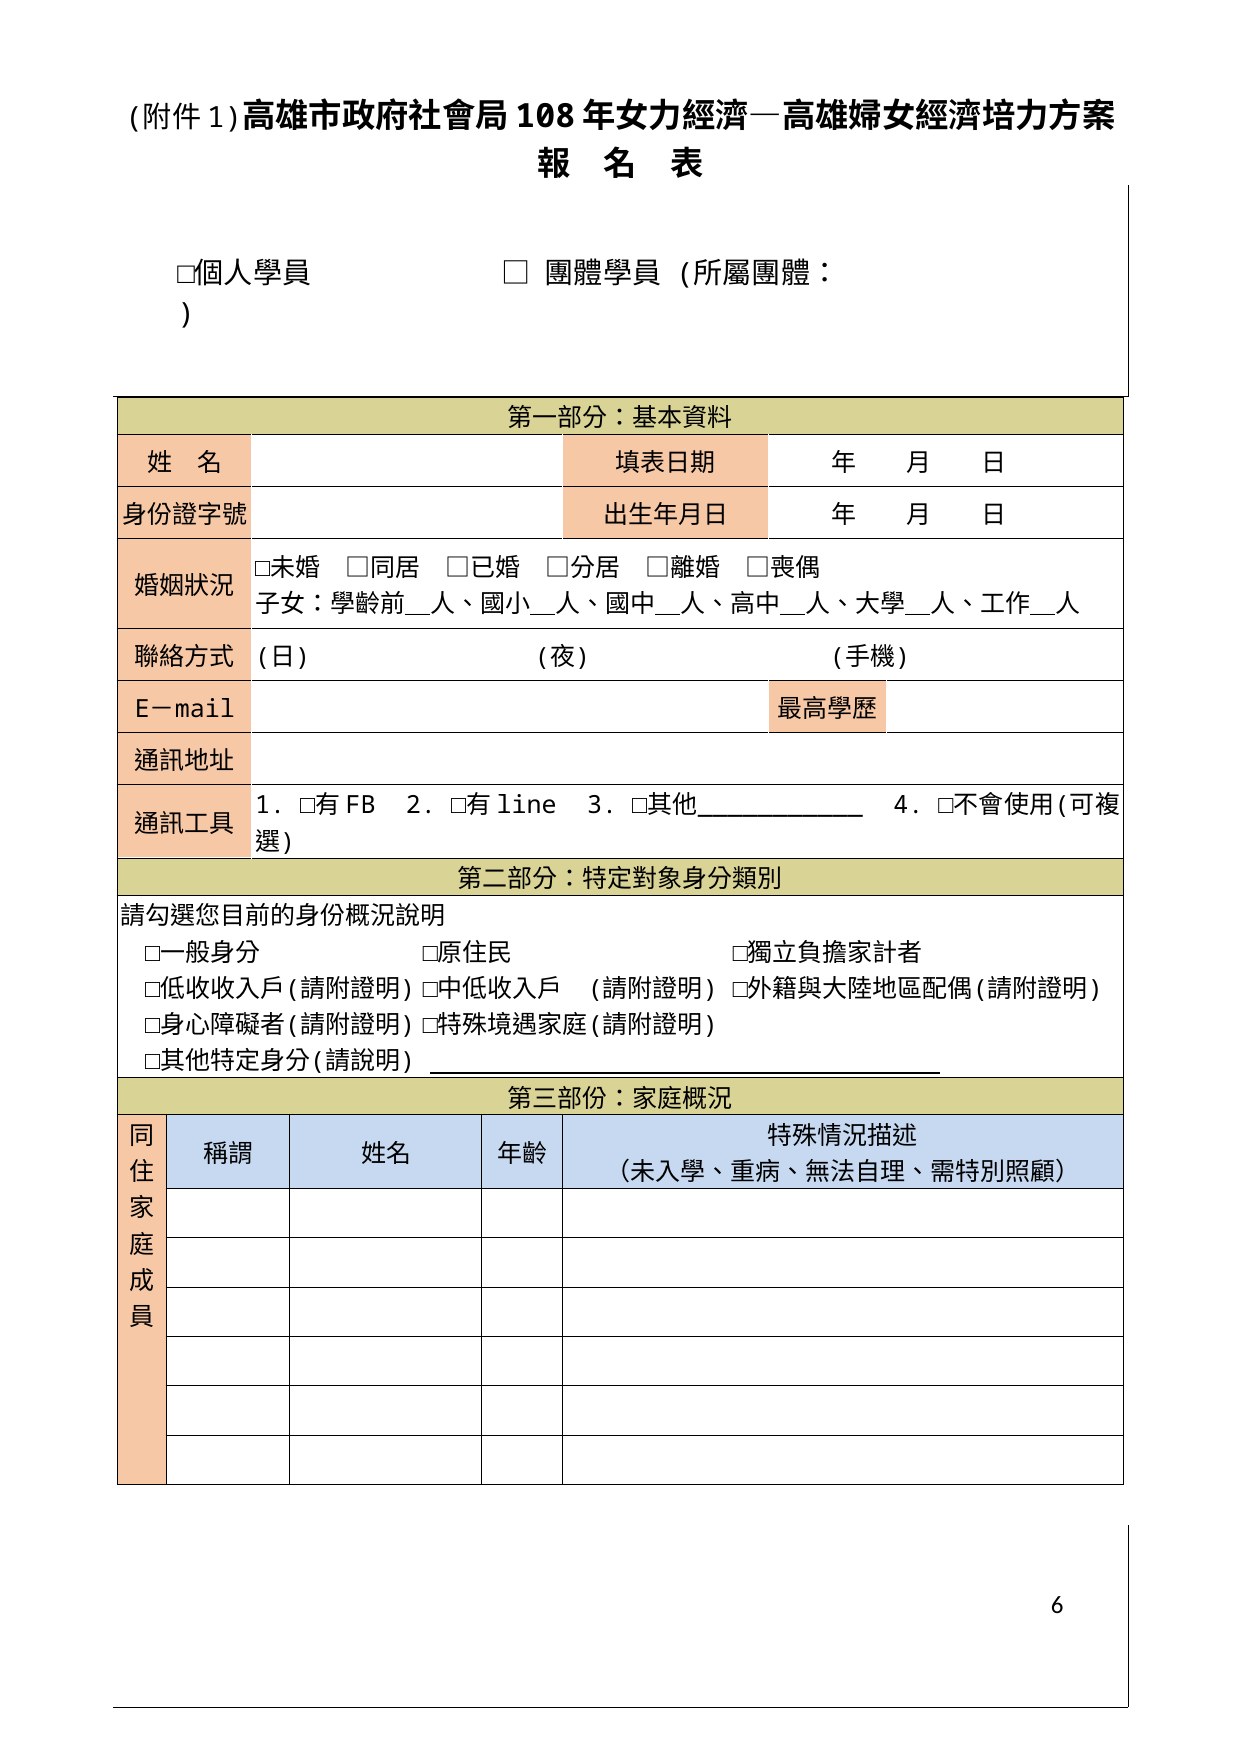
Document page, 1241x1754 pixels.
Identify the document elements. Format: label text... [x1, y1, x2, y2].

table_cell 出生年月日 [563, 487, 768, 538]
table_cell [290, 1189, 481, 1237]
table_cell [167, 1337, 289, 1385]
table_cell [252, 681, 768, 732]
table_cell 1. □有FB 2. □有line 3. □其他___________ 4. □不會使用(可複選) [252, 785, 1123, 857]
table_cell 年 月 日 [769, 487, 1123, 538]
table_cell 通訊地址 [118, 733, 251, 784]
table_cell 聯絡方式 [118, 629, 251, 680]
table_cell [290, 1337, 481, 1385]
table_cell [482, 1238, 562, 1287]
table_cell [563, 1238, 1123, 1287]
table_cell [563, 1288, 1123, 1336]
table_cell [252, 733, 1123, 784]
table_cell E－mail [118, 681, 251, 732]
table_cell 姓名 [290, 1115, 481, 1188]
table_cell [290, 1436, 481, 1484]
table_cell [167, 1386, 289, 1435]
table_cell [887, 681, 1123, 732]
table_cell [482, 1189, 562, 1237]
table_cell (日) (夜) (手機) [252, 629, 1123, 680]
table_cell [290, 1386, 481, 1435]
table_cell 特殊情況描述 （未入學、重病、無法自理、需特別照顧） [563, 1115, 1123, 1188]
table_cell □一般身分 □原住民 □獨立負擔家計者 □低收收入戶(請附證明) □中低收入戶 (請附證明) □外籍與大陸地區配偶(請附證明) □身心障礙者(請附證明) □特殊境遇家庭(請附證明) □其他特定身分(請說明) [118, 932, 1123, 1077]
table_cell [563, 1189, 1123, 1237]
table_header 第一部分：基本資料 [118, 398, 1123, 434]
table_cell 第二部分：特定對象身分類別 [118, 859, 1123, 895]
table_cell 年齡 [482, 1115, 562, 1188]
table_cell 同住家庭成員 [118, 1115, 166, 1484]
table_cell [563, 1436, 1123, 1484]
table_cell 姓 名 [118, 435, 251, 486]
table_cell [482, 1386, 562, 1435]
table_cell 填表日期 [563, 435, 768, 486]
table_cell [563, 1386, 1123, 1435]
table_cell □未婚 □同居 □已婚 □分居 □離婚 □喪偶 子女：學齡前＿人、國小＿人、國中＿人、高中＿人、大學＿人、工作＿人 [252, 539, 1123, 628]
text 報 名 表 [112, 137, 1128, 185]
text □個人學員 □ 團體學員 (所屬團體： ) [112, 185, 1128, 397]
table_cell [290, 1288, 481, 1336]
table_cell [167, 1436, 289, 1484]
table_cell 請勾選您目前的身份概況說明 [118, 896, 1123, 932]
table_cell [167, 1189, 289, 1237]
table_cell 身份證字號 [118, 487, 251, 538]
table_cell 第三部份：家庭概況 [118, 1078, 1123, 1114]
table_cell [482, 1436, 562, 1484]
table_cell [482, 1288, 562, 1336]
table_cell 婚姻狀況 [118, 539, 251, 628]
table_cell [167, 1238, 289, 1287]
table_cell [252, 487, 562, 538]
table_cell [290, 1238, 481, 1287]
table_cell 年 月 日 [769, 435, 1123, 486]
table_cell [167, 1288, 289, 1336]
table_cell 通訊工具 [118, 785, 251, 857]
table_cell 最高學歷 [769, 681, 886, 732]
table_cell 稱謂 [167, 1115, 289, 1188]
table_cell [252, 435, 562, 486]
table_cell [482, 1337, 562, 1385]
text (附件1)高雄市政府社會局108年女力經濟—高雄婦女經濟培力方案 [112, 89, 1128, 137]
table_cell [563, 1337, 1123, 1385]
